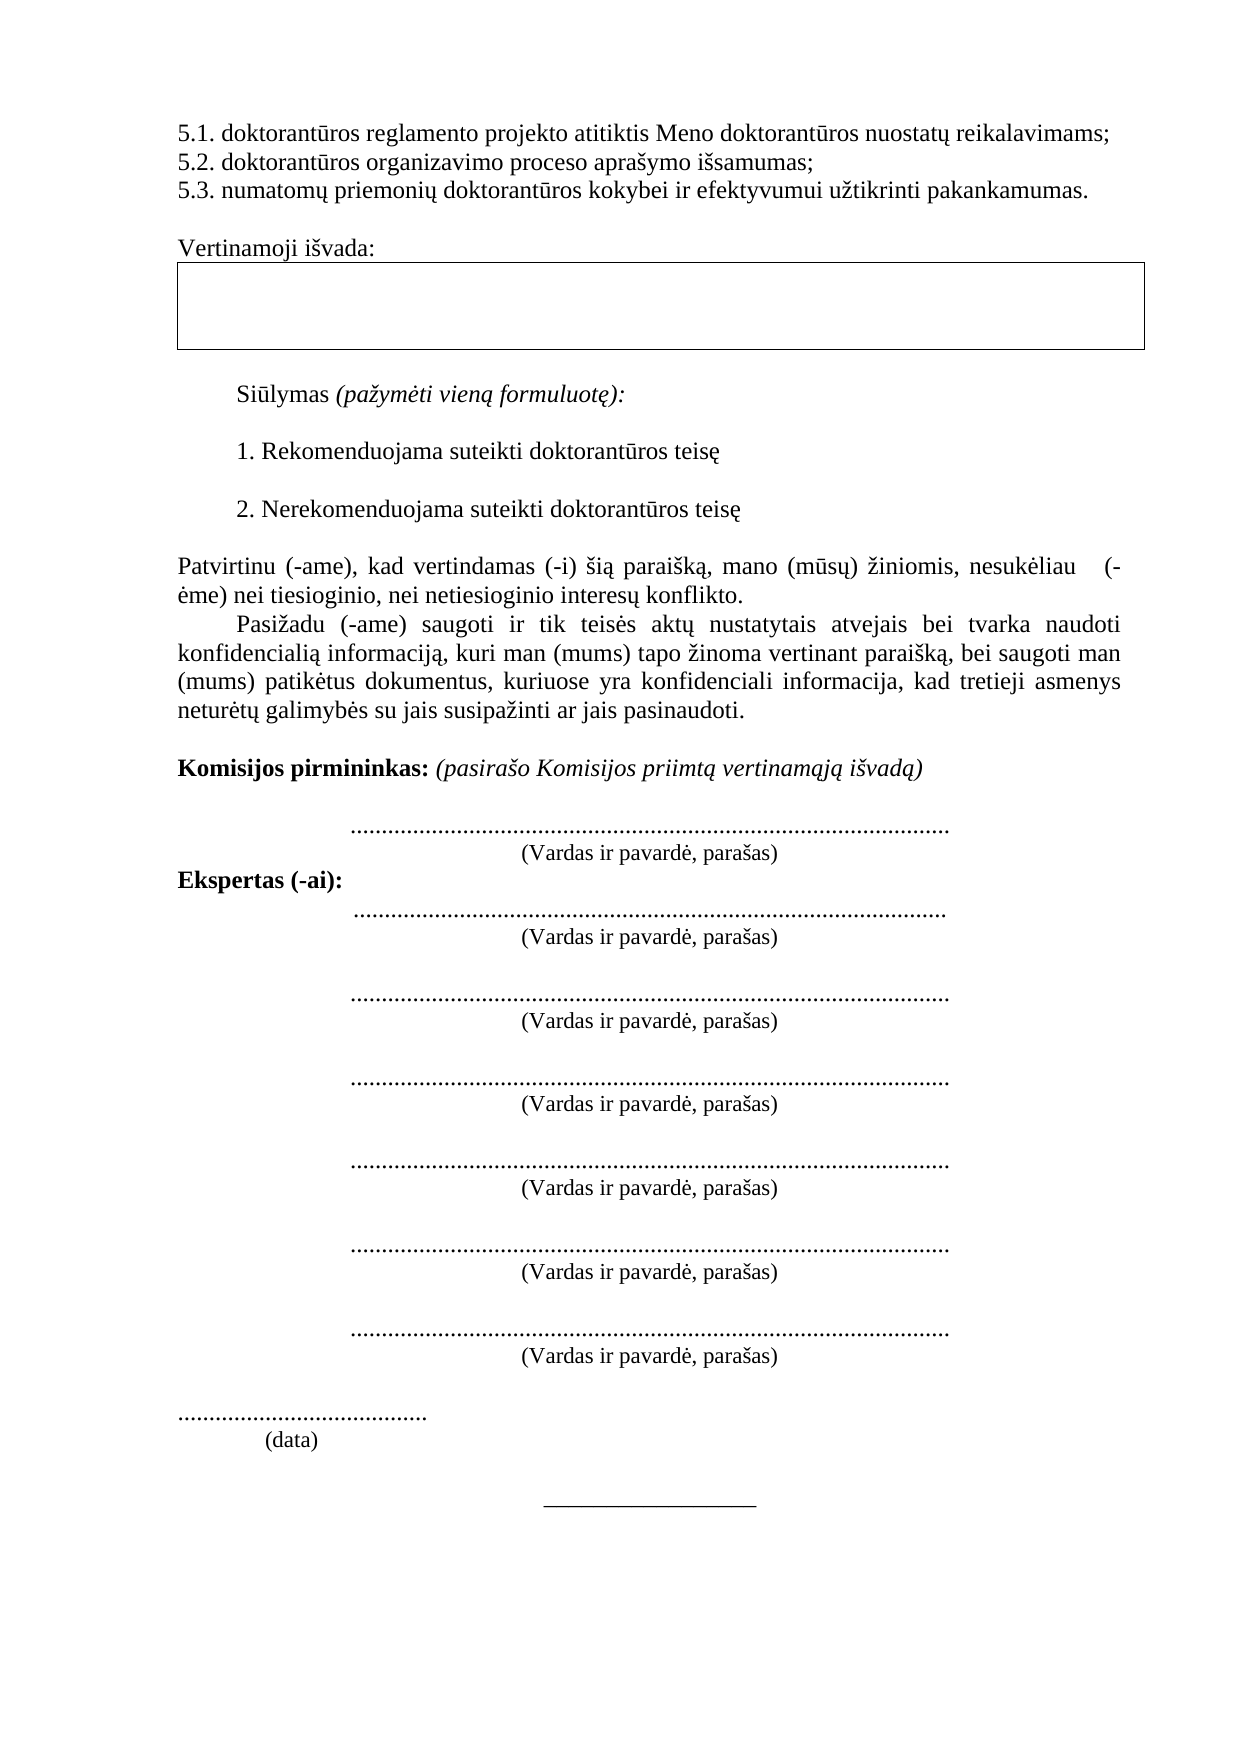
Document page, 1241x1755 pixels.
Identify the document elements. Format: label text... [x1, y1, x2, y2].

text _________________ [177, 1481, 1122, 1510]
text (Vardas ir pavardė, parašas) [177, 839, 1122, 865]
text (Vardas ir pavardė, parašas) [177, 1174, 1122, 1201]
text 5.3. numatomų priemonių doktorantūros kokybei ir efektyvumui užtikrinti pakankamumas. [177, 176, 1122, 204]
text Siūlymas (pažymėti vieną formuluotę): [177, 379, 1122, 408]
text (Vardas ir pavardė, parašas) [177, 1342, 1122, 1368]
text Komisijos pirmininkas: (pasirašo Komisijos priimtą vertinamąją išvadą) [177, 753, 1122, 781]
text ................................................................................................ [177, 1313, 1122, 1342]
text ................................................................................................ [177, 1229, 1122, 1258]
text ............................................................................................... [177, 894, 1122, 923]
text 5.2. doktorantūros organizavimo proceso aprašymo išsamumas; [177, 147, 1122, 176]
text (Vardas ir pavardė, parašas) [177, 1258, 1122, 1284]
text Vertinamoji išvada: [177, 233, 1122, 262]
text Patvirtinu (-ame), kad vertindamas (-i) šią paraišką, mano (mūsų) žiniomis, nesukėliau (-ėme) nei tiesioginio, nei netiesioginio interesų konflikto. [177, 551, 1122, 609]
text ................................................................................................ [177, 1062, 1122, 1091]
text (Vardas ir pavardė, parašas) [177, 1091, 1122, 1117]
text Pasižadu (-ame) saugoti ir tik teisės aktų nustatytais atvejais bei tvarka naudoti konfidencialią informaciją, kuri man (mums) tapo žinoma vertinant paraišką, bei saugoti man (mums) patikėtus dokumentus, kuriuose yra konfidenciali informacija, kad tretieji asmenys neturėtų galimybės su jais susipažinti ar jais pasinaudoti. [177, 609, 1122, 724]
text 5.1. doktorantūros reglamento projekto atitiktis Meno doktorantūros nuostatų reikalavimams; [177, 118, 1122, 147]
text (data) [265, 1426, 1122, 1452]
table_header [178, 263, 1144, 349]
text (Vardas ir pavardė, parašas) [177, 1007, 1122, 1033]
text 2. Nerekomenduojama suteikti doktorantūros teisę [] [177, 494, 1122, 523]
text ................................................................................................ [177, 1146, 1122, 1174]
text ................................................................................................ [177, 978, 1122, 1007]
text Ekspertas (-ai): [177, 865, 1122, 894]
text 1. Rekomenduojama suteikti doktorantūros teisę [] [177, 436, 1122, 465]
text ................................................................................................ [177, 810, 1122, 839]
text ........................................ [177, 1397, 1122, 1426]
text (Vardas ir pavardė, parašas) [177, 923, 1122, 949]
